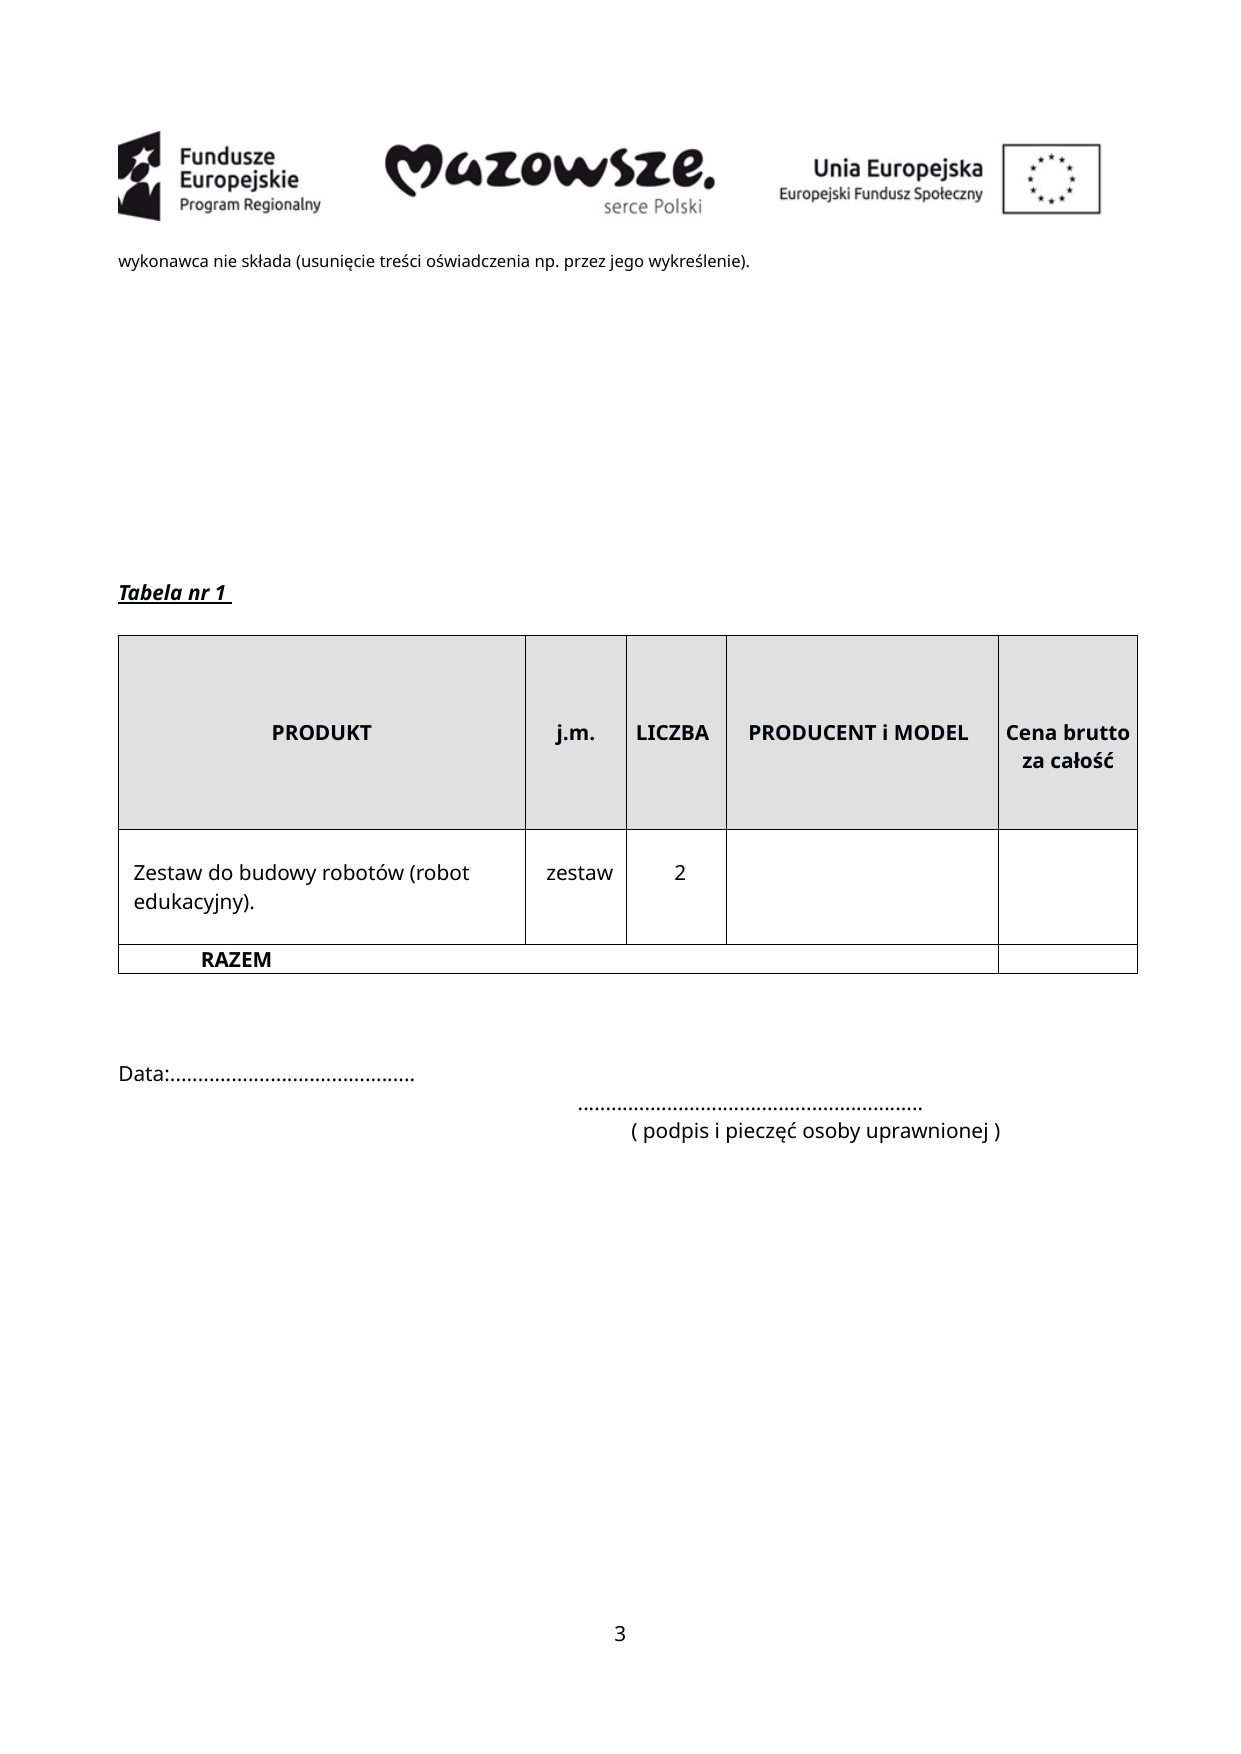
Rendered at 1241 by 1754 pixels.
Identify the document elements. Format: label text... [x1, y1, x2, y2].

table_header PRODUCENT i MODEL [727, 636, 998, 829]
table_header PRODUKT [119, 636, 525, 829]
text ( podpis i pieczęć osoby uprawnionej ) [118, 1116, 1122, 1145]
picture [118, 131, 1105, 221]
table_cell [727, 830, 998, 944]
table_header j.m. [526, 636, 626, 829]
text Tabela nr 1 [118, 578, 1133, 607]
table_cell 2 [627, 830, 726, 944]
table_cell Zestaw do budowy robotów (robot edukacyjny). [119, 830, 525, 944]
table_cell zestaw [526, 830, 626, 944]
table_header LICZBA [627, 636, 726, 829]
table_cell RAZEM [119, 945, 998, 973]
table_cell [999, 945, 1137, 973]
text wykonawca nie składa (usunięcie treści oświadczenia np. przez jego wykreślenie). [118, 250, 1122, 272]
text .............................................................. [118, 1088, 1122, 1116]
table_cell [999, 830, 1137, 944]
text Data:............................................ [118, 1059, 1122, 1088]
table_header Cena brutto za całość [999, 636, 1137, 829]
